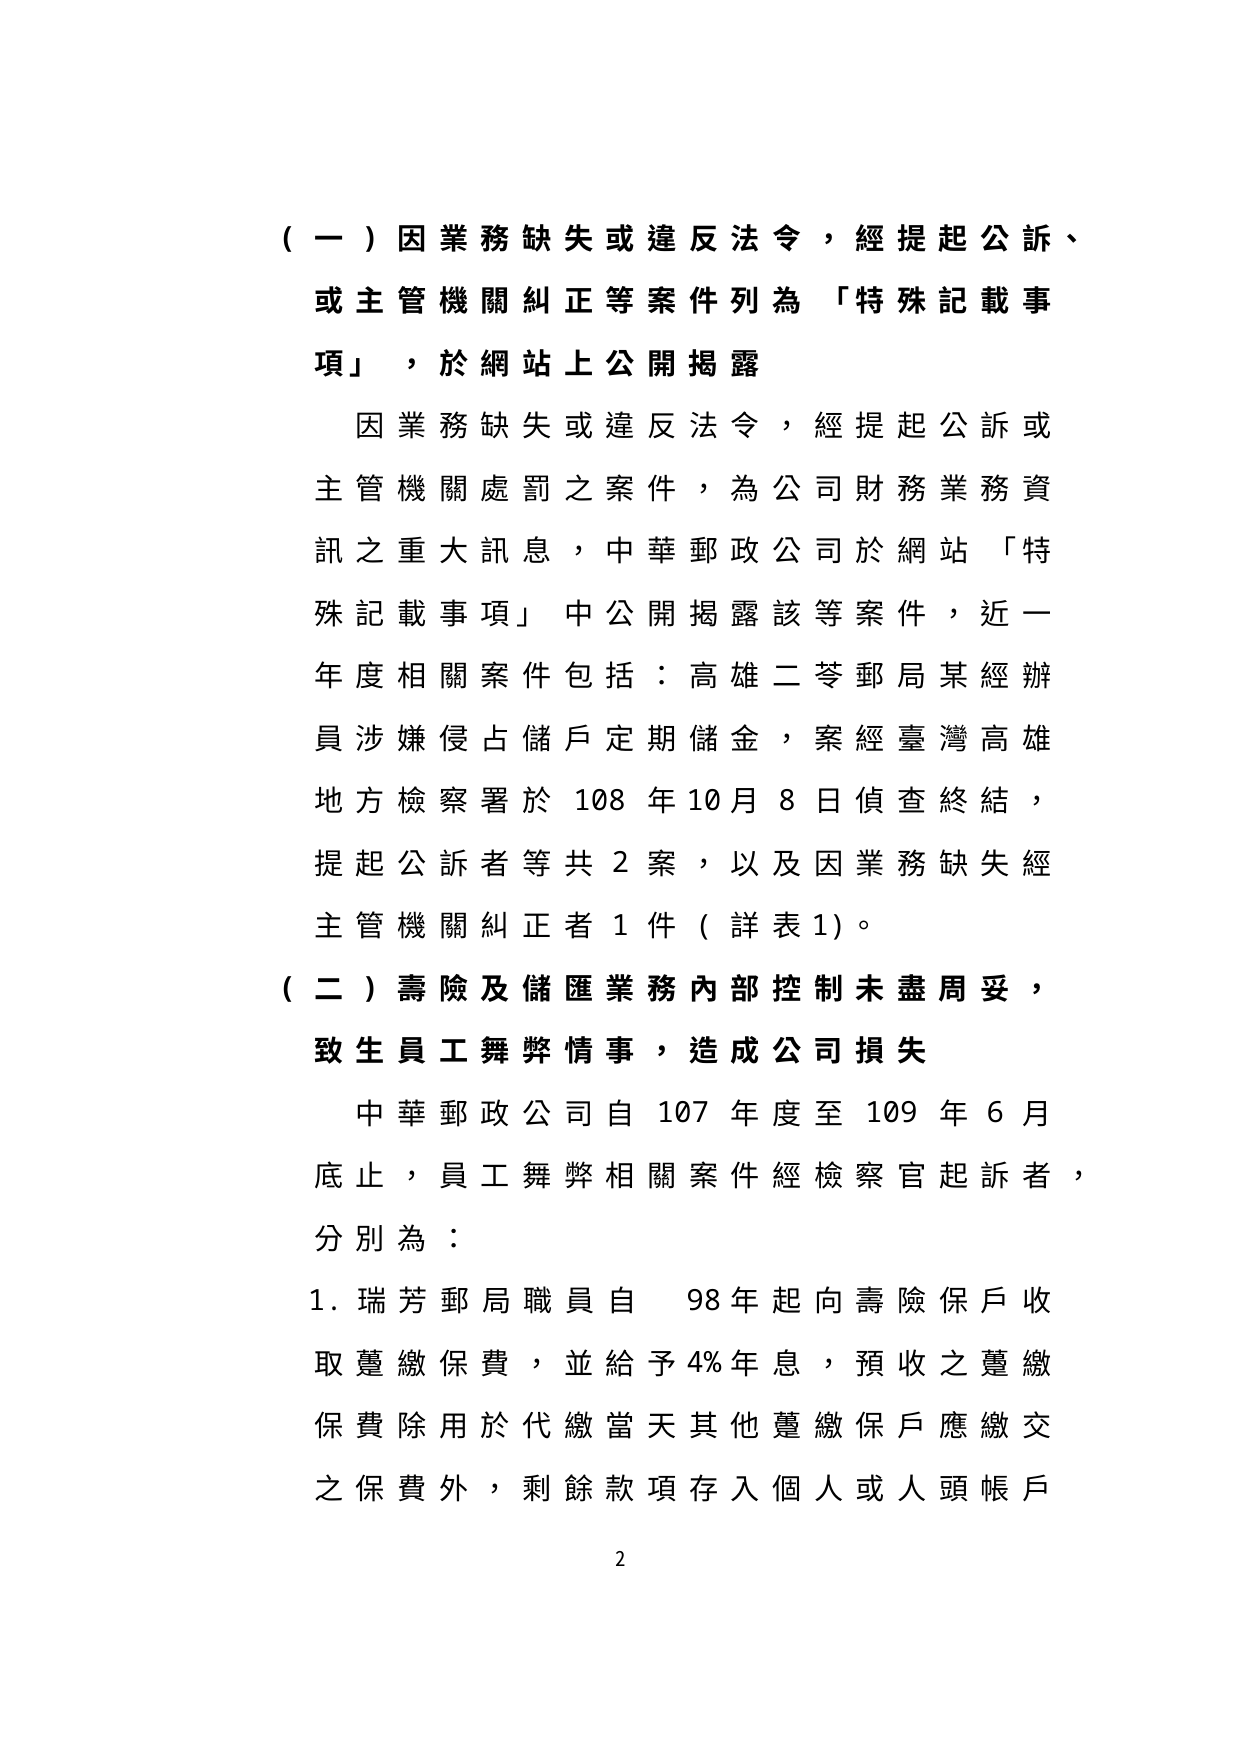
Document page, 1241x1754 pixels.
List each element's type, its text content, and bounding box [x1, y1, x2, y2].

text 因業務缺失或違反法令，經提起公訴或主管機關處罰之案件，為公司財務業務資訊之重大訊息，中華郵政公司於網站「特殊記載事項」中公開揭露該等案件，近一年度相關案件包括：高雄二苓郵局某經辦員涉嫌侵占儲戶定期儲金，案經臺灣高雄地方檢察署於108年10月8日偵查終結，提起公訴者等共2案，以及因業務缺失經主管機關糾正者1件(詳表1)。 [271, 382, 1058, 945]
text 中華郵政公司自107年度至109年6月底止，員工舞弊相關案件經檢察官起訴者，分別為： [271, 1070, 1058, 1257]
text (二)壽險及儲匯業務內部控制未盡周妥，致生員工舞弊情事，造成公司損失 [242, 945, 1058, 1070]
text 1. 瑞芳郵局職員自98年起向壽險保戶收取躉繳保費，並給予4%年息，預收之躉繳保費除用於代繳當天其他躉繳保戶應繳交之保費外，剩餘款項存入個人或人頭帳戶或購買美金保單、債券、基金等。該員涉犯銀行法罪嫌，107年7月31日經檢察機關偵查終結提起公訴，該公司已經與相關保戶達成和解，代墊預收之未到期保費及利息共2億7,253萬8千元，截至109年9月底，待追討金額2億2,089萬6千元。 [271, 1257, 1058, 1507]
text (一)因業務缺失或違反法令，經提起公訴、或主管機關糾正等案件列為「特殊記載事項」，於網站上公開揭露 [242, 195, 1058, 382]
